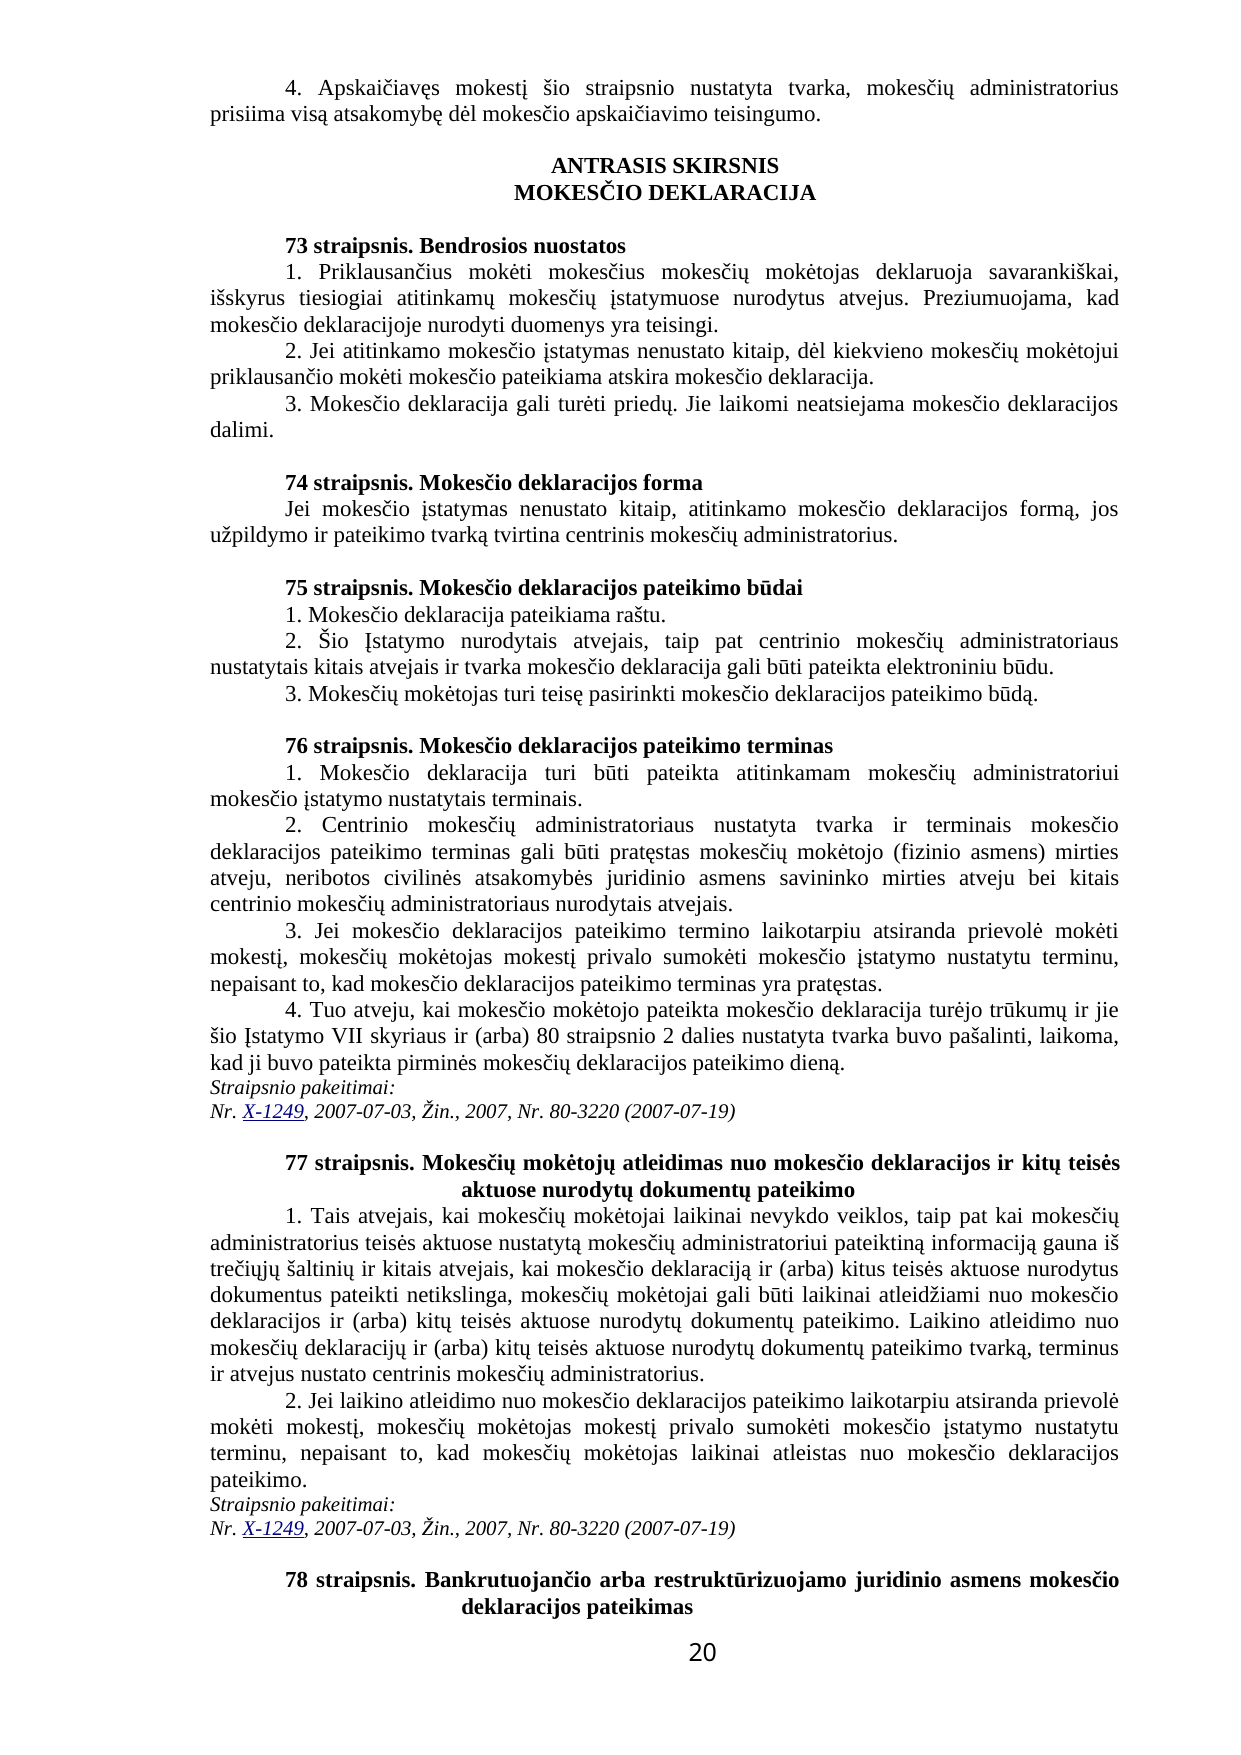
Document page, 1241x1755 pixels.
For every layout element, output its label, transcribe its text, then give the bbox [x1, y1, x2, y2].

text 2. Jei atitinkamo mokesčio įstatymas nenustato kitaip, dėl kiekvieno mokesčių mokėtojui priklausančio mokėti mokesčio pateikiama atskira mokesčio deklaracija. [210, 337, 1120, 390]
text MOKESČIO DEKLARACIJA [210, 179, 1120, 205]
text 75 straipsnis. Mokesčio deklaracijos pateikimo būdai [210, 574, 1120, 601]
text 77 straipsnis. Mokesčių mokėtojų atleidimas nuo mokesčio deklaracijos ir kitų teisės aktuose nurodytų dokumentų pateikimo [285, 1149, 1120, 1202]
text 78 straipsnis. Bankrutuojančio arba restruktūrizuojamo juridinio asmens mokesčio deklaracijos pateikimas [285, 1567, 1120, 1619]
text Jei mokesčio įstatymas nenustato kitaip, atitinkamo mokesčio deklaracijos formą, jos užpildymo ir pateikimo tvarką tvirtina centrinis mokesčių administratorius. [210, 495, 1120, 548]
text Nr. X-1249, 2007-07-03, Žin., 2007, Nr. 80-3220 (2007-07-19) [210, 1516, 1120, 1540]
text 1. Mokesčio deklaracija pateikiama raštu. [210, 601, 1120, 627]
text 2. Šio Įstatymo nurodytais atvejais, taip pat centrinio mokesčių administratoriaus nustatytais kitais atvejais ir tvarka mokesčio deklaracija gali būti pateikta elektroniniu būdu. [210, 627, 1120, 680]
text Nr. X-1249, 2007-07-03, Žin., 2007, Nr. 80-3220 (2007-07-19) [210, 1099, 1120, 1123]
text 1. Mokesčio deklaracija turi būti pateikta atitinkamam mokesčių administratoriui mokesčio įstatymo nustatytais terminais. [210, 759, 1120, 811]
text 2. Jei laikino atleidimo nuo mokesčio deklaracijos pateikimo laikotarpiu atsiranda prievolė mokėti mokestį, mokesčių mokėtojas mokestį privalo sumokėti mokesčio įstatymo nustatytu terminu, nepaisant to, kad mokesčių mokėtojas laikinai atleistas nuo mokesčio deklaracijos pateikimo. [210, 1387, 1120, 1492]
text 3. Mokesčių mokėtojas turi teisę pasirinkti mokesčio deklaracijos pateikimo būdą. [210, 680, 1120, 706]
text 4. Apskaičiavęs mokestį šio straipsnio nustatyta tvarka, mokesčių administratorius prisiima visą atsakomybę dėl mokesčio apskaičiavimo teisingumo. [210, 73, 1120, 126]
text ANTRASIS SKIRSNIS [210, 153, 1120, 179]
text 2. Centrinio mokesčių administratoriaus nustatyta tvarka ir terminais mokesčio deklaracijos pateikimo terminas gali būti pratęstas mokesčių mokėtojo (fizinio asmens) mirties atveju, neribotos civilinės atsakomybės juridinio asmens savininko mirties atveju bei kitais centrinio mokesčių administratoriaus nurodytais atvejais. [210, 811, 1120, 917]
text 3. Mokesčio deklaracija gali turėti priedų. Jie laikomi neatsiejama mokesčio deklaracijos dalimi. [210, 390, 1120, 442]
text 74 straipsnis. Mokesčio deklaracijos forma [210, 469, 1120, 495]
text 4. Tuo atveju, kai mokesčio mokėtojo pateikta mokesčio deklaracija turėjo trūkumų ir jie šio Įstatymo VII skyriaus ir (arba) 80 straipsnio 2 dalies nustatyta tvarka buvo pašalinti, laikoma, kad ji buvo pateikta pirminės mokesčių deklaracijos pateikimo dieną. [210, 996, 1120, 1075]
text 76 straipsnis. Mokesčio deklaracijos pateikimo terminas [210, 732, 1120, 759]
text Straipsnio pakeitimai: [210, 1492, 1120, 1516]
text 73 straipsnis. Bendrosios nuostatos [210, 232, 1120, 258]
text Straipsnio pakeitimai: [210, 1075, 1120, 1099]
text 3. Jei mokesčio deklaracijos pateikimo termino laikotarpiu atsiranda prievolė mokėti mokestį, mokesčių mokėtojas mokestį privalo sumokėti mokesčio įstatymo nustatytu terminu, nepaisant to, kad mokesčio deklaracijos pateikimo terminas yra pratęstas. [210, 917, 1120, 996]
text 1. Priklausančius mokėti mokesčius mokesčių mokėtojas deklaruoja savarankiškai, išskyrus tiesiogiai atitinkamų mokesčių įstatymuose nurodytus atvejus. Preziumuojama, kad mokesčio deklaracijoje nurodyti duomenys yra teisingi. [210, 258, 1120, 337]
text 1. Tais atvejais, kai mokesčių mokėtojai laikinai nevykdo veiklos, taip pat kai mokesčių administratorius teisės aktuose nustatytą mokesčių administratoriui pateiktiną informaciją gauna iš trečiųjų šaltinių ir kitais atvejais, kai mokesčio deklaraciją ir (arba) kitus teisės aktuose nurodytus dokumentus pateikti netikslinga, mokesčių mokėtojai gali būti laikinai atleidžiami nuo mokesčio deklaracijos ir (arba) kitų teisės aktuose nurodytų dokumentų pateikimo. Laikino atleidimo nuo mokesčių deklaracijų ir (arba) kitų teisės aktuose nurodytų dokumentų pateikimo tvarką, terminus ir atvejus nustato centrinis mokesčių administratorius. [210, 1202, 1120, 1387]
